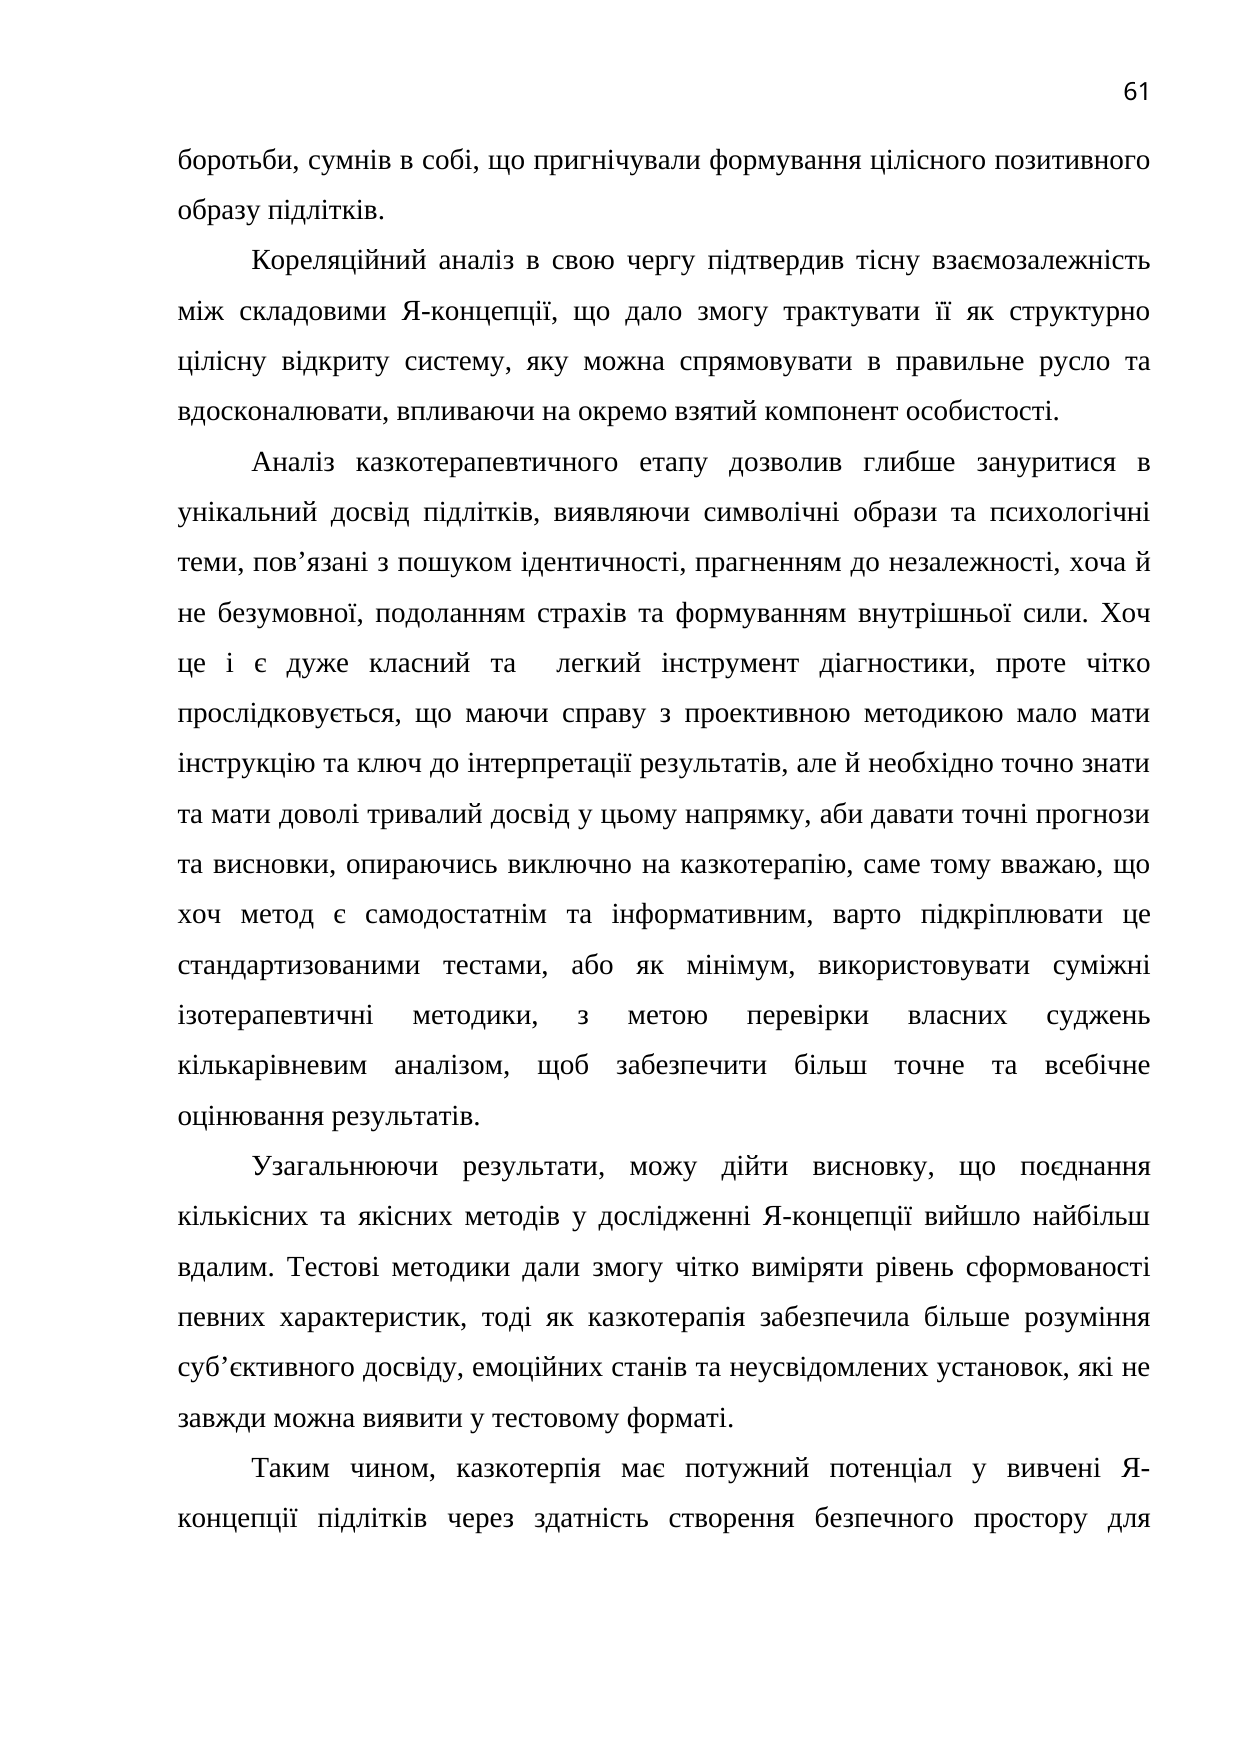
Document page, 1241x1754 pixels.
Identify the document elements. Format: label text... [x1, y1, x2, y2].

text Аналіз казкотерапевтичного етапу дозволив глибше зануритися в унікальний досвід підлітків, виявляючи символічні образи та психологічні теми, пов’язані з пошуком ідентичності, прагненням до незалежності, хоча й не безумовної, подоланням страхів та формуванням внутрішньої сили. Хоч це і є дуже класний та легкий інструмент діагностики, проте чітко прослідковується, що маючи справу з проективною методикою мало мати інструкцію та ключ до інтерпретації результатів, але й необхідно точно знати та мати доволі тривалий досвід у цьому напрямку, аби давати точні прогнози та висновки, опираючись виключно на казкотерапію, саме тому вважаю, що хоч метод є самодостатнім та інформативним, варто підкріплювати це стандартизованими тестами, або як мінімум, використовувати суміжні ізотерапевтичні методики, з метою перевірки власних суджень кількарівневим аналізом, щоб забезпечити більш точне та всебічне оцінювання результатів. [177, 444, 1152, 1131]
text Узагальнюючи результати, можу дійти висновку, що поєднання кількісних та якісних методів у дослідженні Я-концепції вийшло найбільш вдалим. Тестові методики дали змогу чітко виміряти рівень сформованості певних характеристик, тоді як казкотерапія забезпечила більше розуміння суб’єктивного досвіду, емоційних станів та неусвідомлених установок, які не завжди можна виявити у тестовому форматі. [177, 1148, 1152, 1433]
text боротьби, сумнів в собі, що пригнічували формування цілісного позитивного образу підлітків. [177, 142, 1152, 226]
text Таким чином, казкотерпія має потужний потенціал у вивчені Я-концепції підлітків через здатність створення безпечного простору для [177, 1450, 1152, 1534]
text Кореляційний аналіз в свою чергу підтвердив тісну взаємозалежність між складовими Я-концепції, що дало змогу трактувати її як структурно цілісну відкриту систему, яку можна спрямовувати в правильне русло та вдосконалювати, впливаючи на окремо взятий компонент особистості. [177, 242, 1152, 427]
